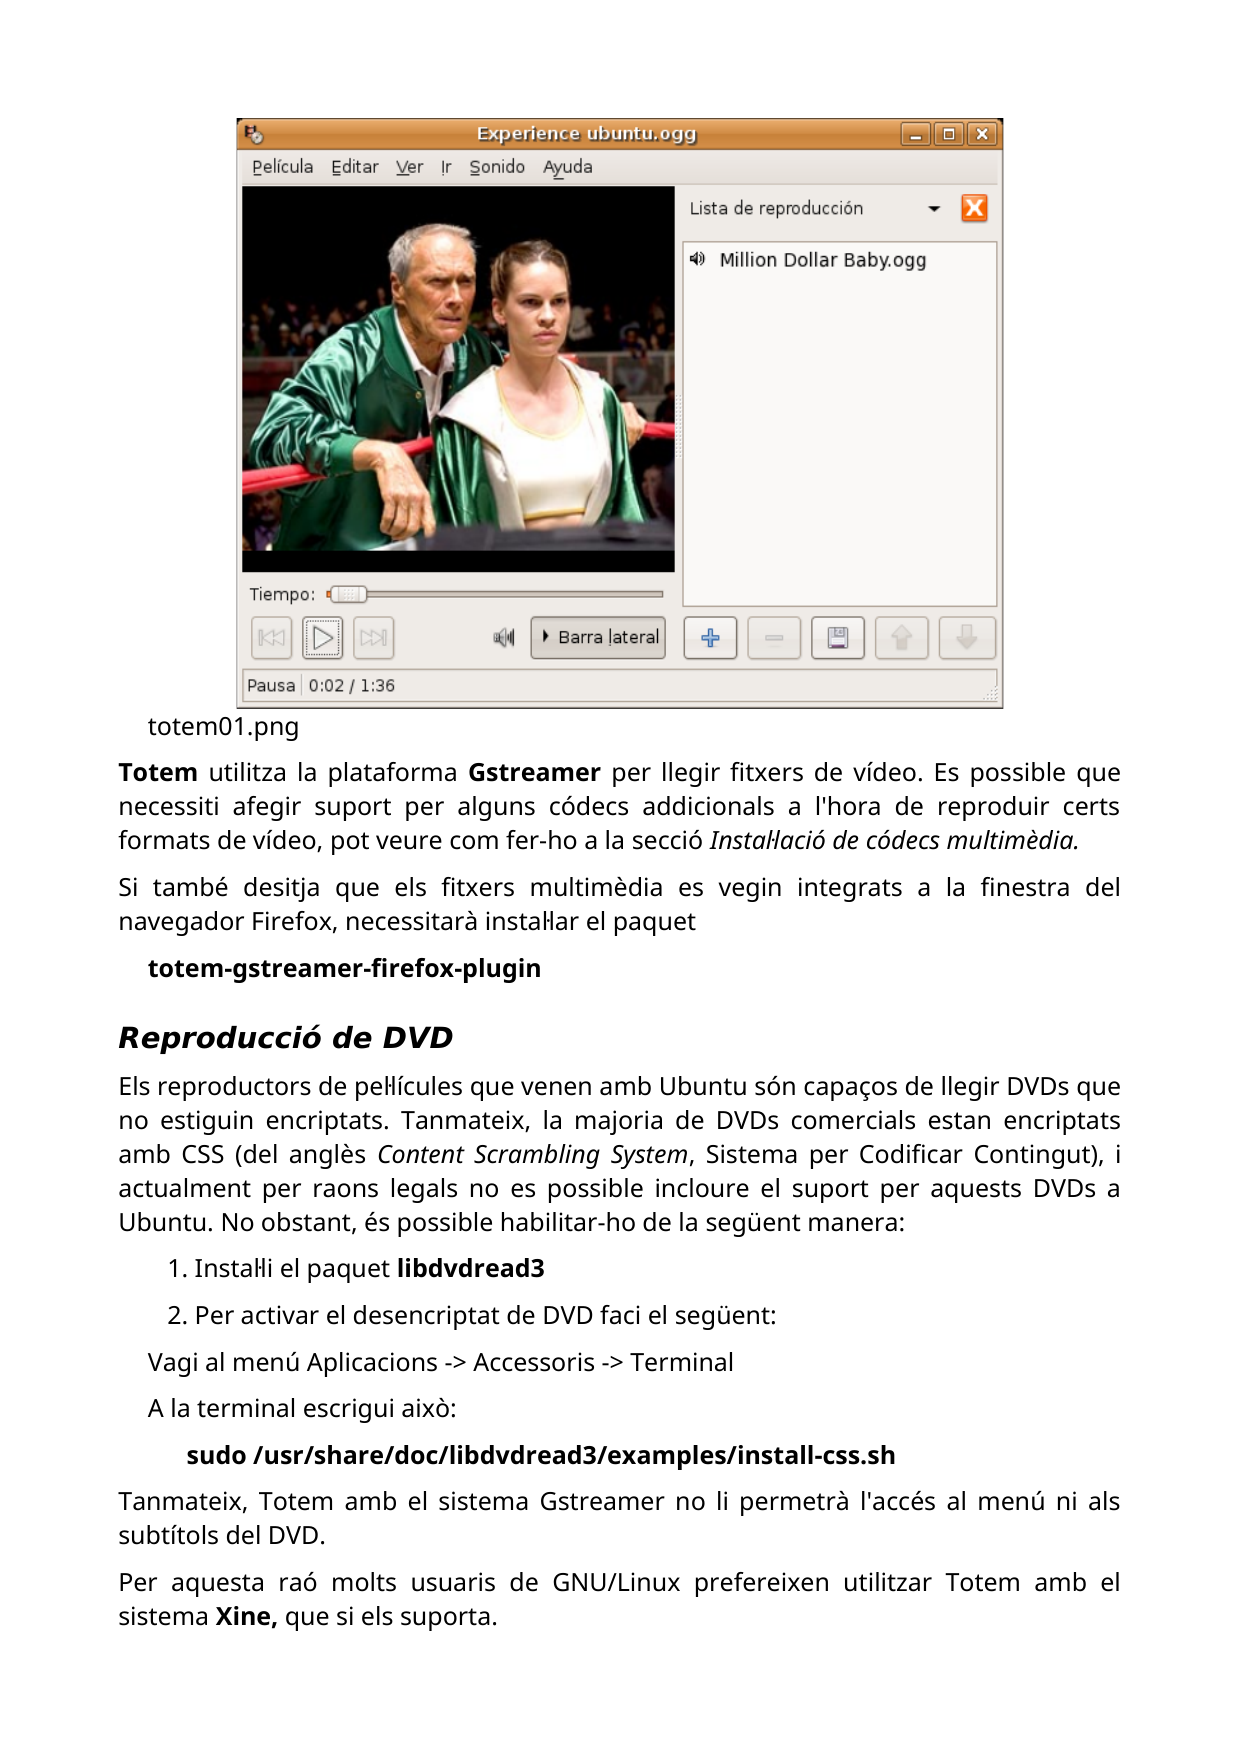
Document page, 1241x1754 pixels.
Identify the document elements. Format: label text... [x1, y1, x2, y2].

picture [236, 118, 1004, 709]
text Per aquesta raó molts usuaris de GNU/Linux prefereixen utilitzar Totem amb el sistema Xine, que si els suporta. [118, 1564, 1122, 1633]
text sudo /usr/share/doc/libdvdread3/examples/install-css.sh [118, 1437, 1122, 1471]
text totem01.png [118, 165, 1122, 742]
text Vagi al menú Aplicacions -> Accessoris -> Terminal [118, 1344, 1122, 1378]
text Els reproductors de pel·lícules que venen amb Ubuntu són capaços de llegir DVDs que no estiguin encriptats. Tanmateix, la majoria de DVDs comercials estan encriptats amb CSS (del anglès Content Scrambling System, Sistema per Codificar Contingut), i actualment per raons legals no es possible incloure el suport per aquests DVDs a Ubuntu. No obstant, és possible habilitar-ho de la següent manera: [118, 1068, 1122, 1238]
text Tanmateix, Totem amb el sistema Gstreamer no li permetrà l'accés al menú ni als subtítols del DVD. [118, 1484, 1122, 1552]
text 2. Per activar el desencriptat de DVD faci el següent: [118, 1298, 1122, 1332]
text totem-gstreamer-firefox-plugin [118, 950, 1122, 984]
subtitle Reproducció de DVD [118, 1022, 1122, 1056]
text 1. Instal·li el paquet libdvdread3 [118, 1251, 1122, 1285]
text Totem utilitza la plataforma Gstreamer per llegir fitxers de vídeo. Es possible que necessiti afegir suport per alguns códecs addicionals a l'hora de reproduir certs formats de vídeo, pot veure com fer-ho a la secció Instal·lació de códecs multimèdia. [118, 755, 1122, 857]
text A la terminal escrigui això: [118, 1391, 1122, 1425]
text Si també desitja que els fitxers multimèdia es vegin integrats a la finestra del navegador Firefox, necessitarà instal·lar el paquet [118, 869, 1122, 938]
